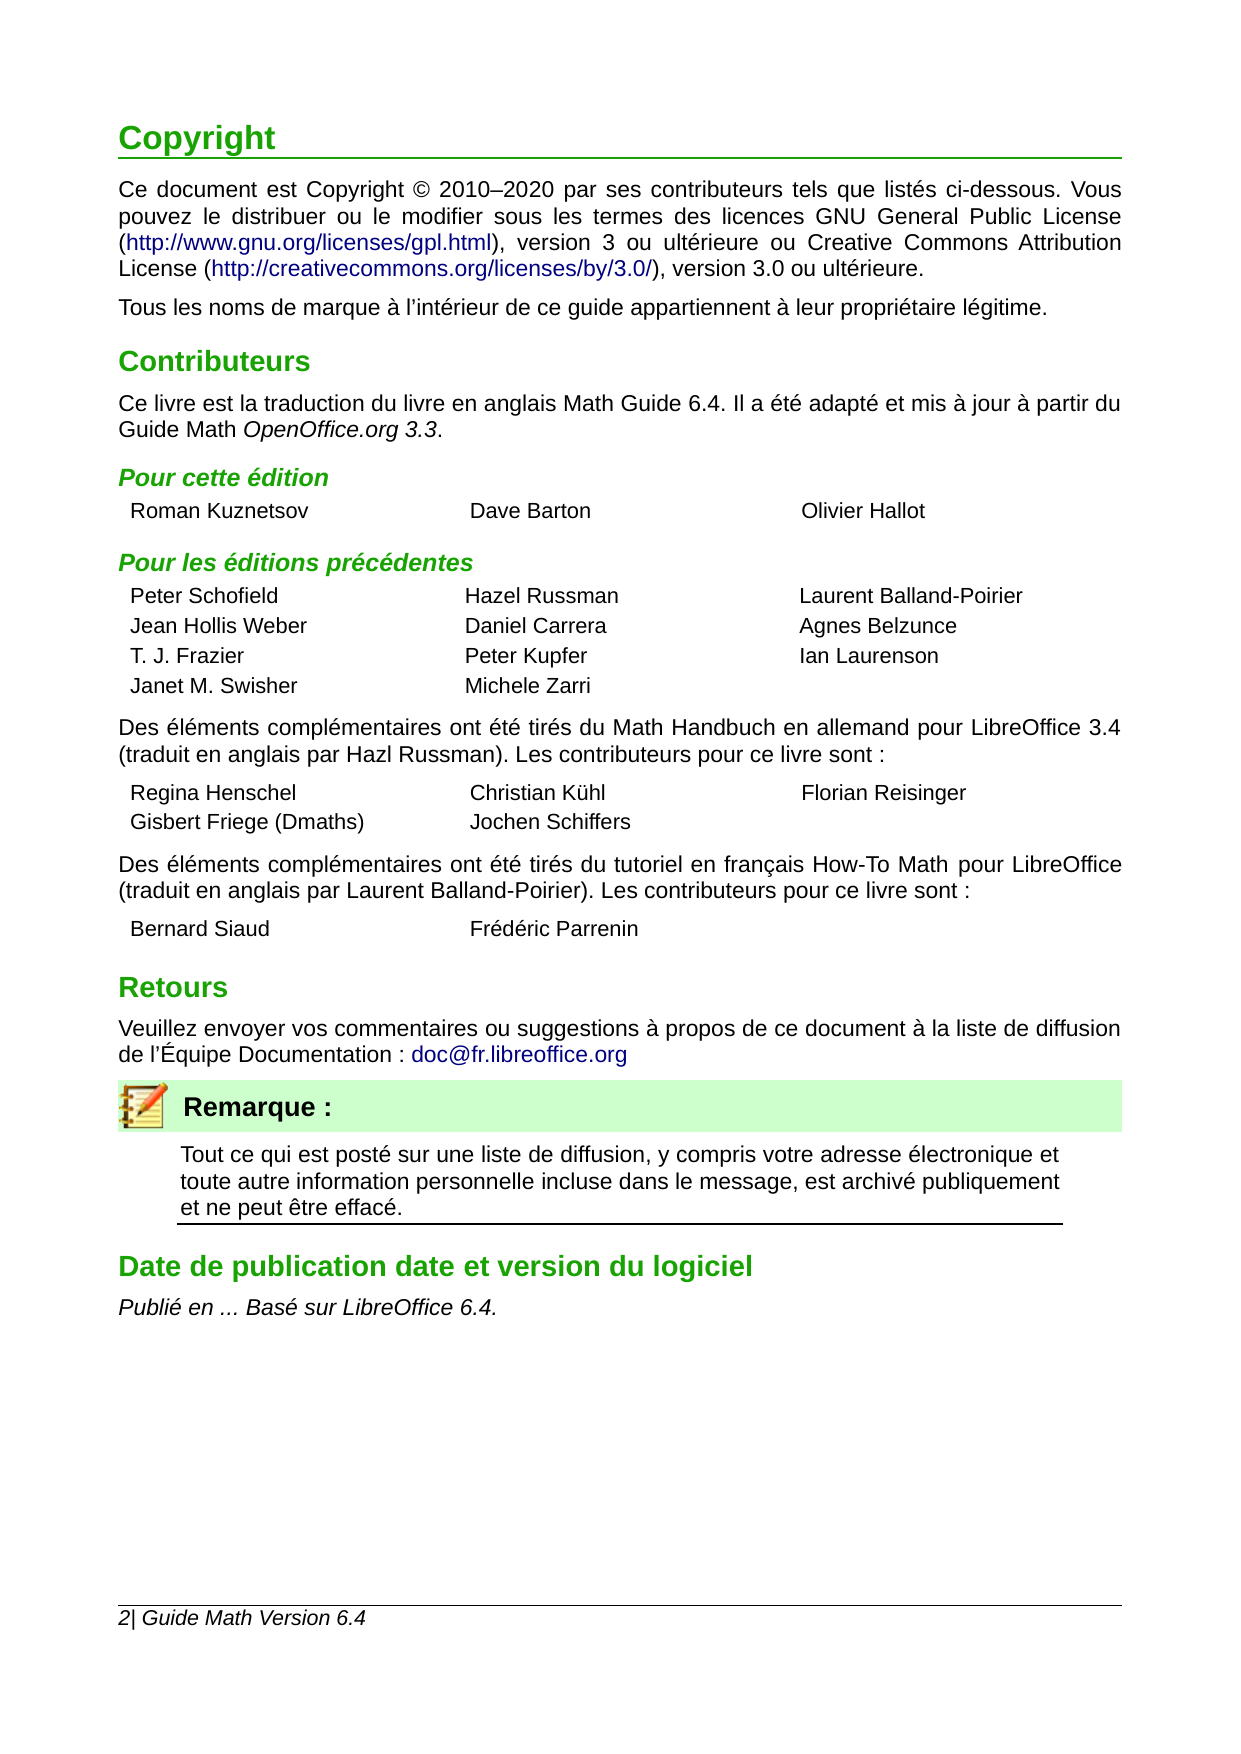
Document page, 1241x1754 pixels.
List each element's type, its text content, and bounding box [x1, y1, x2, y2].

table_header [789, 916, 1122, 946]
subtitle Retours [118, 970, 1122, 1003]
text Des éléments complémentaires ont été tirés du tutoriel en français How-To Math pour LibreOffice (traduit en anglais par Laurent Balland-Poirier). Les contributeurs pour ce livre sont : [118, 851, 1122, 904]
table_cell Janet M. Swisher [118, 673, 453, 702]
table_header Laurent Balland-Poirier [788, 583, 1122, 613]
text Des éléments complémentaires ont été tirés du Math Handbuch en allemand pour LibreOffice 3.4 (traduit en anglais par Hazl Russman). Les contributeurs pour ce livre sont : [118, 714, 1122, 767]
table_cell [788, 673, 1122, 702]
picture [119, 1081, 170, 1132]
table_cell Daniel Carrera [453, 613, 787, 643]
table_cell Peter Kupfer [453, 643, 787, 672]
table_header Bernard Siaud [118, 916, 458, 946]
text Publié en ... Basé sur LibreOffice 6.4. [118, 1294, 1122, 1321]
table_header Olivier Hallot [789, 498, 1122, 527]
subtitle Pour cette édition [118, 463, 1122, 492]
table_header Roman Kuznetsov [118, 498, 458, 527]
text Ce livre est la traduction du livre en anglais Math Guide 6.4. Il a été adapté et mis à jour à partir du Guide Math OpenOffice.org 3.3. [118, 389, 1122, 442]
table_cell Jean Hollis Weber [118, 613, 453, 643]
subtitle Date de publication date et version du logiciel [118, 1249, 1122, 1283]
subtitle Pour les éditions précédentes [118, 548, 1122, 577]
table_header Frédéric Parrenin [458, 916, 789, 946]
subtitle Remarque : [118, 1080, 1122, 1132]
table_cell Agnes Belzunce [788, 613, 1122, 643]
table_cell Gisbert Friege (Dmaths) [118, 809, 458, 839]
table_cell Jochen Schiffers [458, 809, 789, 839]
table_cell Michele Zarri [453, 673, 787, 702]
text Veuillez envoyer vos commentaires ou suggestions à propos de ce document à la liste de diffusion de l’Équipe Documentation : doc@fr.libreoffice.org [118, 1015, 1122, 1068]
subtitle Contributeurs [118, 344, 1122, 378]
table_header Hazel Russman [453, 583, 787, 613]
text Tout ce qui est posté sur une liste de diffusion, y compris votre adresse électronique et toute autre information personnelle incluse dans le message, est archivé publiquement et ne peut être effacé. [177, 1138, 1063, 1223]
table_header Peter Schofield [118, 583, 453, 613]
subtitle Copyright [118, 118, 1122, 157]
table_header Florian Reisinger [789, 779, 1122, 809]
table_cell [789, 809, 1122, 839]
text Tous les noms de marque à l’intérieur de ce guide appartiennent à leur propriétaire légitime. [118, 294, 1122, 321]
table_cell T. J. Frazier [118, 643, 453, 672]
table_header Christian Kühl [458, 779, 789, 809]
table_header Dave Barton [458, 498, 789, 527]
text Ce document est Copyright © 2010–2020 par ses contributeurs tels que listés ci-dessous. Vous pouvez le distribuer ou le modifier sous les termes des licences GNU General Public License (http://www.gnu.org/licenses/gpl.html), version 3 ou ultérieure ou Creative Commons Attribution License (http://creativecommons.org/licenses/by/3.0/), version 3.0 ou ultérieure. [118, 176, 1122, 282]
table_cell Ian Laurenson [788, 643, 1122, 672]
table_header Regina Henschel [118, 779, 458, 809]
